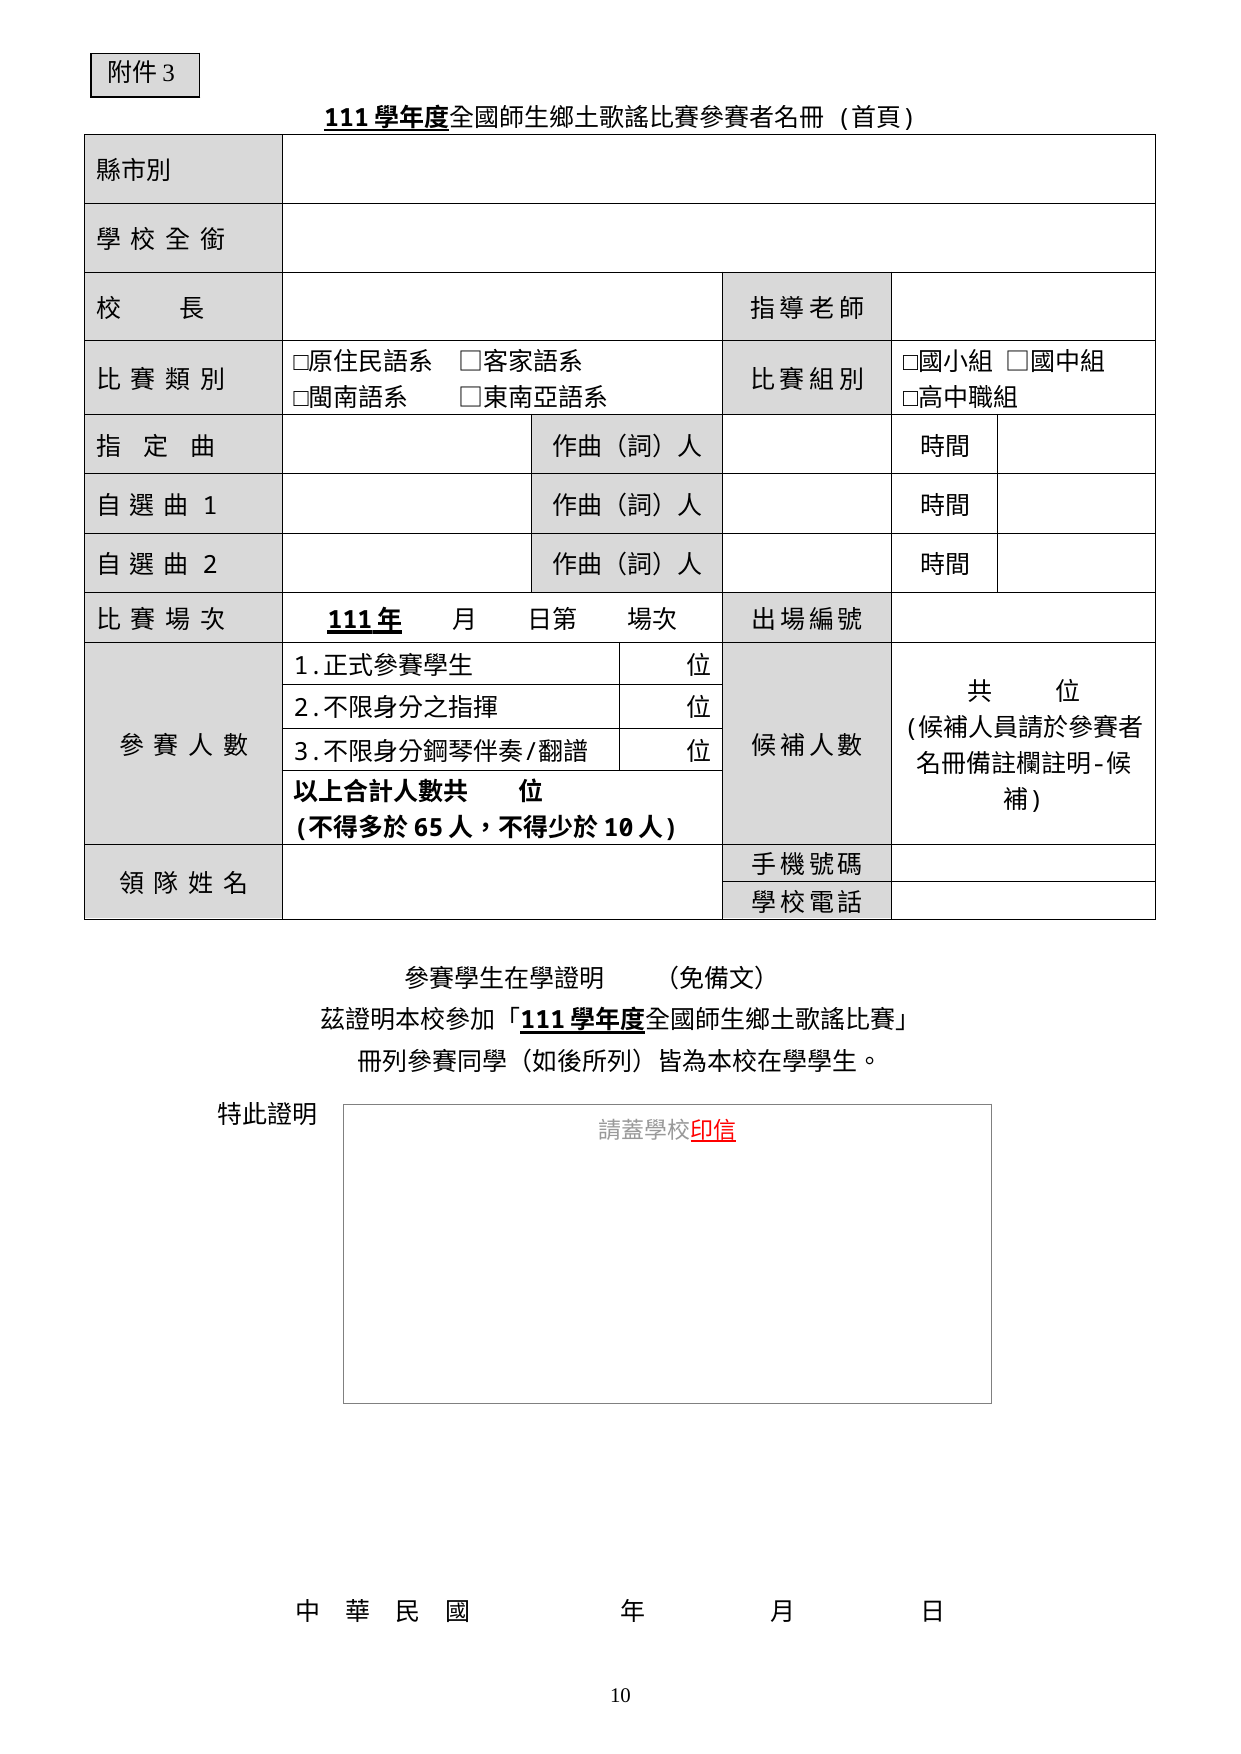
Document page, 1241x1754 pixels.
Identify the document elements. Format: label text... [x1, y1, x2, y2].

table_cell 自選曲2 [85, 534, 282, 592]
table_cell 候補人數 [723, 643, 891, 844]
table_cell 學校全銜 [85, 204, 282, 272]
table_cell 位 [620, 643, 722, 683]
table_header 縣市別 [92, 54, 199, 96]
table_cell 出場編號 [723, 593, 891, 642]
text 特此證明 [112, 1079, 1128, 1131]
table_cell [892, 593, 1155, 642]
table_cell [723, 415, 891, 473]
table_cell 位 [620, 729, 722, 770]
table_cell [998, 534, 1155, 592]
table_cell 學校電話 [723, 882, 891, 918]
table_cell □國小組 □國中組 □高中職組 [892, 341, 1155, 414]
table_cell 2.不限身分之指揮 [283, 685, 619, 727]
table_cell [283, 204, 1155, 272]
table_header 縣市別 [85, 135, 282, 203]
text 請蓋學校印信 [359, 1112, 976, 1145]
table_cell 指定曲 [85, 415, 282, 473]
table_cell 3.不限身分鋼琴伴奏/翻譜 [283, 729, 619, 770]
text 參賽學生在學證明 （免備文） [112, 954, 1128, 995]
table_cell [723, 474, 891, 533]
table_cell 作曲（詞）人 [532, 415, 722, 473]
table_cell [283, 845, 722, 918]
table_cell [998, 415, 1155, 473]
table_cell 參賽人數 [85, 643, 282, 844]
table_header [283, 135, 1155, 203]
text 111學年度全國師生鄉土歌謠比賽參賽者名冊 (首頁) [112, 98, 1128, 134]
table_cell 作曲（詞）人 [532, 474, 722, 533]
table_cell [283, 415, 531, 473]
table_cell [998, 474, 1155, 533]
table_cell 比賽場次 [85, 593, 282, 642]
table_cell 自選曲1 [85, 474, 282, 533]
table_cell [283, 474, 531, 533]
table_cell 時間 [892, 474, 997, 533]
table_cell □原住民語系 □客家語系 □閩南語系 □東南亞語系 [283, 341, 722, 414]
table_cell 手機號碼 [723, 845, 891, 881]
table_cell [283, 273, 722, 340]
table_cell 111年 月 日第 場次 [283, 593, 722, 642]
table_cell 時間 [892, 534, 997, 592]
table_cell [892, 273, 1155, 340]
table_cell 領隊姓名 [85, 845, 282, 918]
text 茲證明本校參加「111學年度全國師生鄉土歌謠比賽」 [112, 995, 1128, 1037]
text 冊列參賽同學（如後所列）皆為本校在學學生。 [112, 1037, 1128, 1079]
table_cell [283, 534, 531, 592]
table_cell 比賽類別 [85, 341, 282, 414]
table_cell [892, 882, 1155, 918]
text 中 華 民 國 年 月 日 [112, 1568, 1128, 1631]
table_cell 作曲（詞）人 [532, 534, 722, 592]
table_cell 共 位 (候補人員請於參賽者名冊備註欄註明-候補) [892, 643, 1155, 844]
table_cell 指導老師 [723, 273, 891, 340]
table_cell 1.正式參賽學生 [283, 643, 619, 683]
table_cell [723, 534, 891, 592]
table_cell 時間 [892, 415, 997, 473]
table_cell 位 [620, 685, 722, 727]
table_cell [892, 845, 1155, 881]
table_cell 校長 [85, 273, 282, 340]
table_cell 以上合計人數共 位 (不得多於65人，不得少於10人) [283, 771, 722, 844]
text 特此證明 [344, 1105, 991, 1403]
table_cell 比賽組別 [723, 341, 891, 414]
